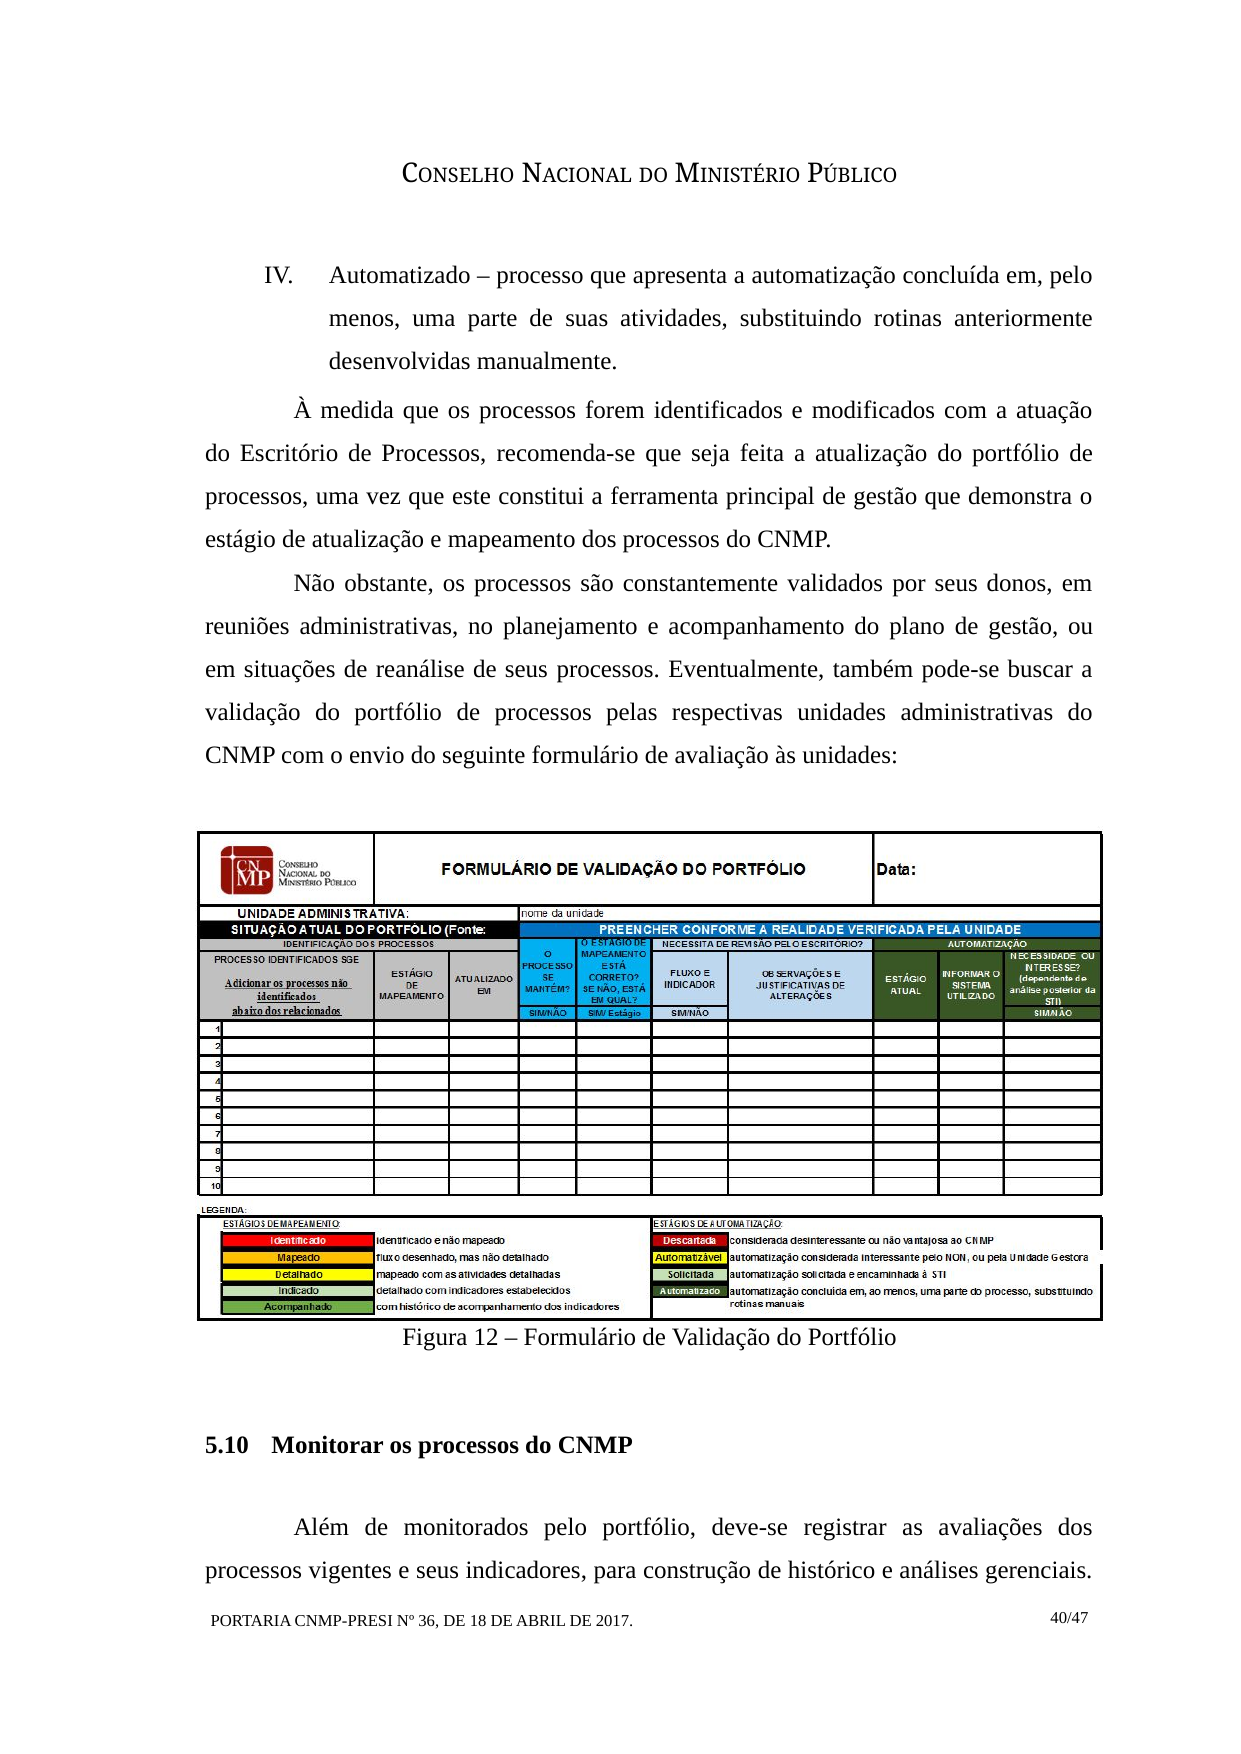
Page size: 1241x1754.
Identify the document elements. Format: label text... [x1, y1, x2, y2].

list Automatizado – processo que apresenta a automatização concluída em, pelo menos, uma parte de suas atividades, substituindo rotinas anteriormente desenvolvidas manualmente. [293, 260, 1094, 375]
subtitle Figura 12 – Formulário de Validação do Portfólio [205, 1323, 1094, 1351]
text Não obstante, os processos são constantemente validados por seus donos, em reuniões administrativas, no planejamento e acompanhamento do plano de gestão, ou em situações de reanálise de seus processos. Eventualmente, também pode-se buscar a validação do portfólio de processos pelas respectivas unidades administrativas do CNMP com o envio do seguinte formulário de avaliação às unidades: [205, 568, 1094, 769]
picture [195, 826, 1104, 1323]
text À medida que os processos forem identificados e modificados com a atuação do Escritório de Processos, recomenda-se que seja feita a atualização do portfólio de processos, uma vez que este constitui a ferramenta principal de gestão que demonstra o estágio de atualização e mapeamento dos processos do CNMP. [205, 395, 1094, 553]
text Além de monitorados pelo portfólio, deve-se registrar as avaliações dos processos vigentes e seus indicadores, para construção de histórico e análises gerenciais. [205, 1512, 1094, 1584]
subtitle Monitorar os processos do CNMP [205, 1430, 1094, 1459]
